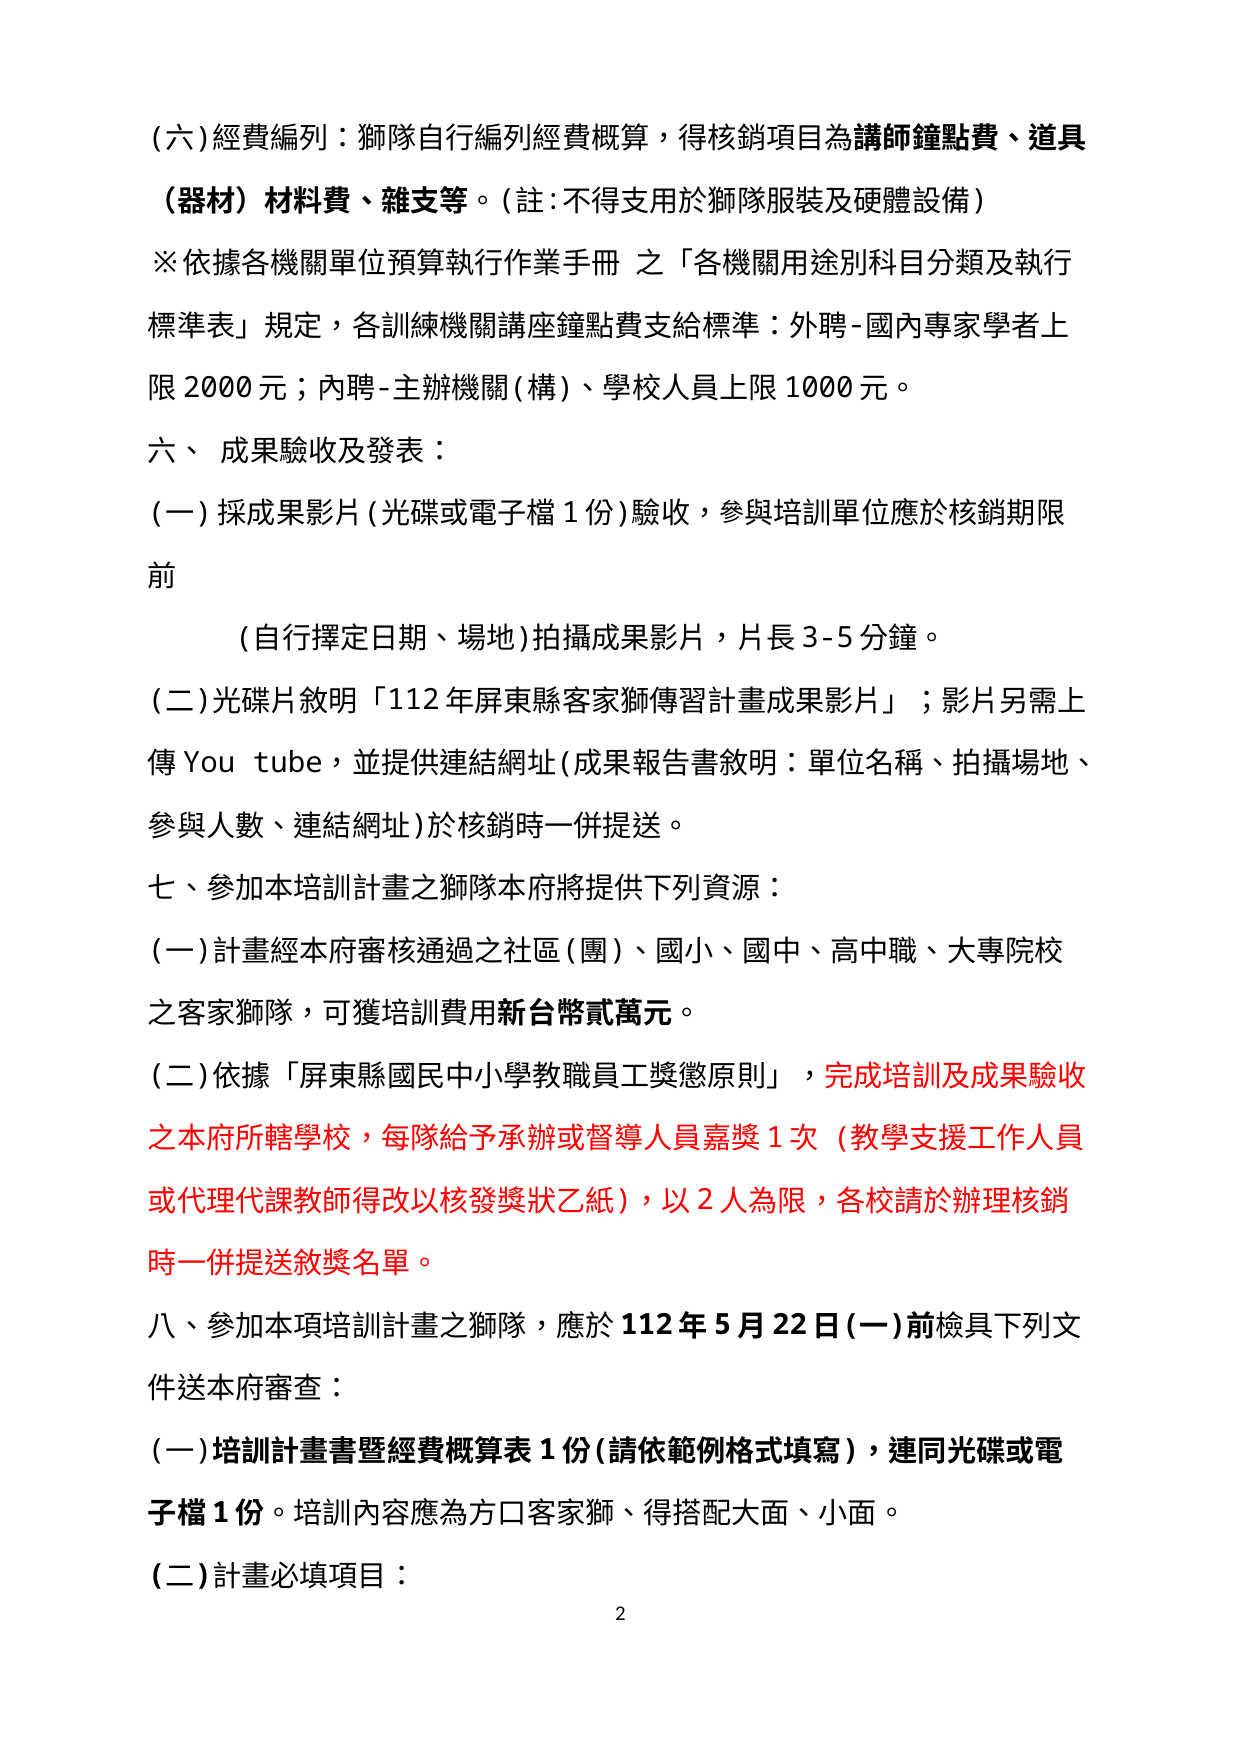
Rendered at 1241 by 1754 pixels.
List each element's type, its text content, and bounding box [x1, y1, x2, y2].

text 六、 成果驗收及發表： [148, 407, 1092, 469]
text (二)依據「屏東縣國民中小學教職員工獎懲原則」，完成培訓及成果驗收之本府所轄學校，每隊給予承辦或督導人員嘉獎1次 (教學支援工作人員或代理代課教師得改以核發獎狀乙紙)，以2人為限，各校請於辦理核銷時一併提送敘獎名單。 [148, 1032, 1092, 1282]
text 八、參加本項培訓計畫之獅隊，應於112年5月22日(一)前檢具下列文件送本府審查： [148, 1282, 1092, 1407]
text (一) 採成果影片(光碟或電子檔1份)驗收，參與培訓單位應於核銷期限前 [148, 469, 1092, 594]
text (自行擇定日期、場地)拍攝成果影片，片長3-5分鐘。 [148, 594, 1092, 657]
text (一)計畫經本府審核通過之社區(團)、國小、國中、高中職、大專院校之客家獅隊，可獲培訓費用新台幣貳萬元。 [148, 907, 1092, 1032]
text (六)經費編列：獅隊自行編列經費概算，得核銷項目為講師鐘點費、道具（器材）材料費、雜支等。(註:不得支用於獅隊服裝及硬體設備) [148, 94, 1092, 219]
text (二)計畫必填項目： [148, 1532, 1092, 1594]
text 七、參加本培訓計畫之獅隊本府將提供下列資源： [148, 844, 1092, 907]
text (一)培訓計畫書暨經費概算表1份(請依範例格式填寫)，連同光碟或電子檔1份。培訓內容應為方口客家獅、得搭配大面、小面。 [148, 1407, 1092, 1532]
text ※依據各機關單位預算執行作業手冊 之「各機關用途別科目分類及執行標準表」規定，各訓練機關講座鐘點費支給標準：外聘-國內專家學者上限2000元；內聘-主辦機關(構)、學校人員上限1000元。 [148, 219, 1092, 407]
text (二)光碟片敘明「112年屏東縣客家獅傳習計畫成果影片」；影片另需上傳You tube，並提供連結網址(成果報告書敘明：單位名稱、拍攝場地、參與人數、連結網址)於核銷時一併提送。 [148, 657, 1092, 844]
